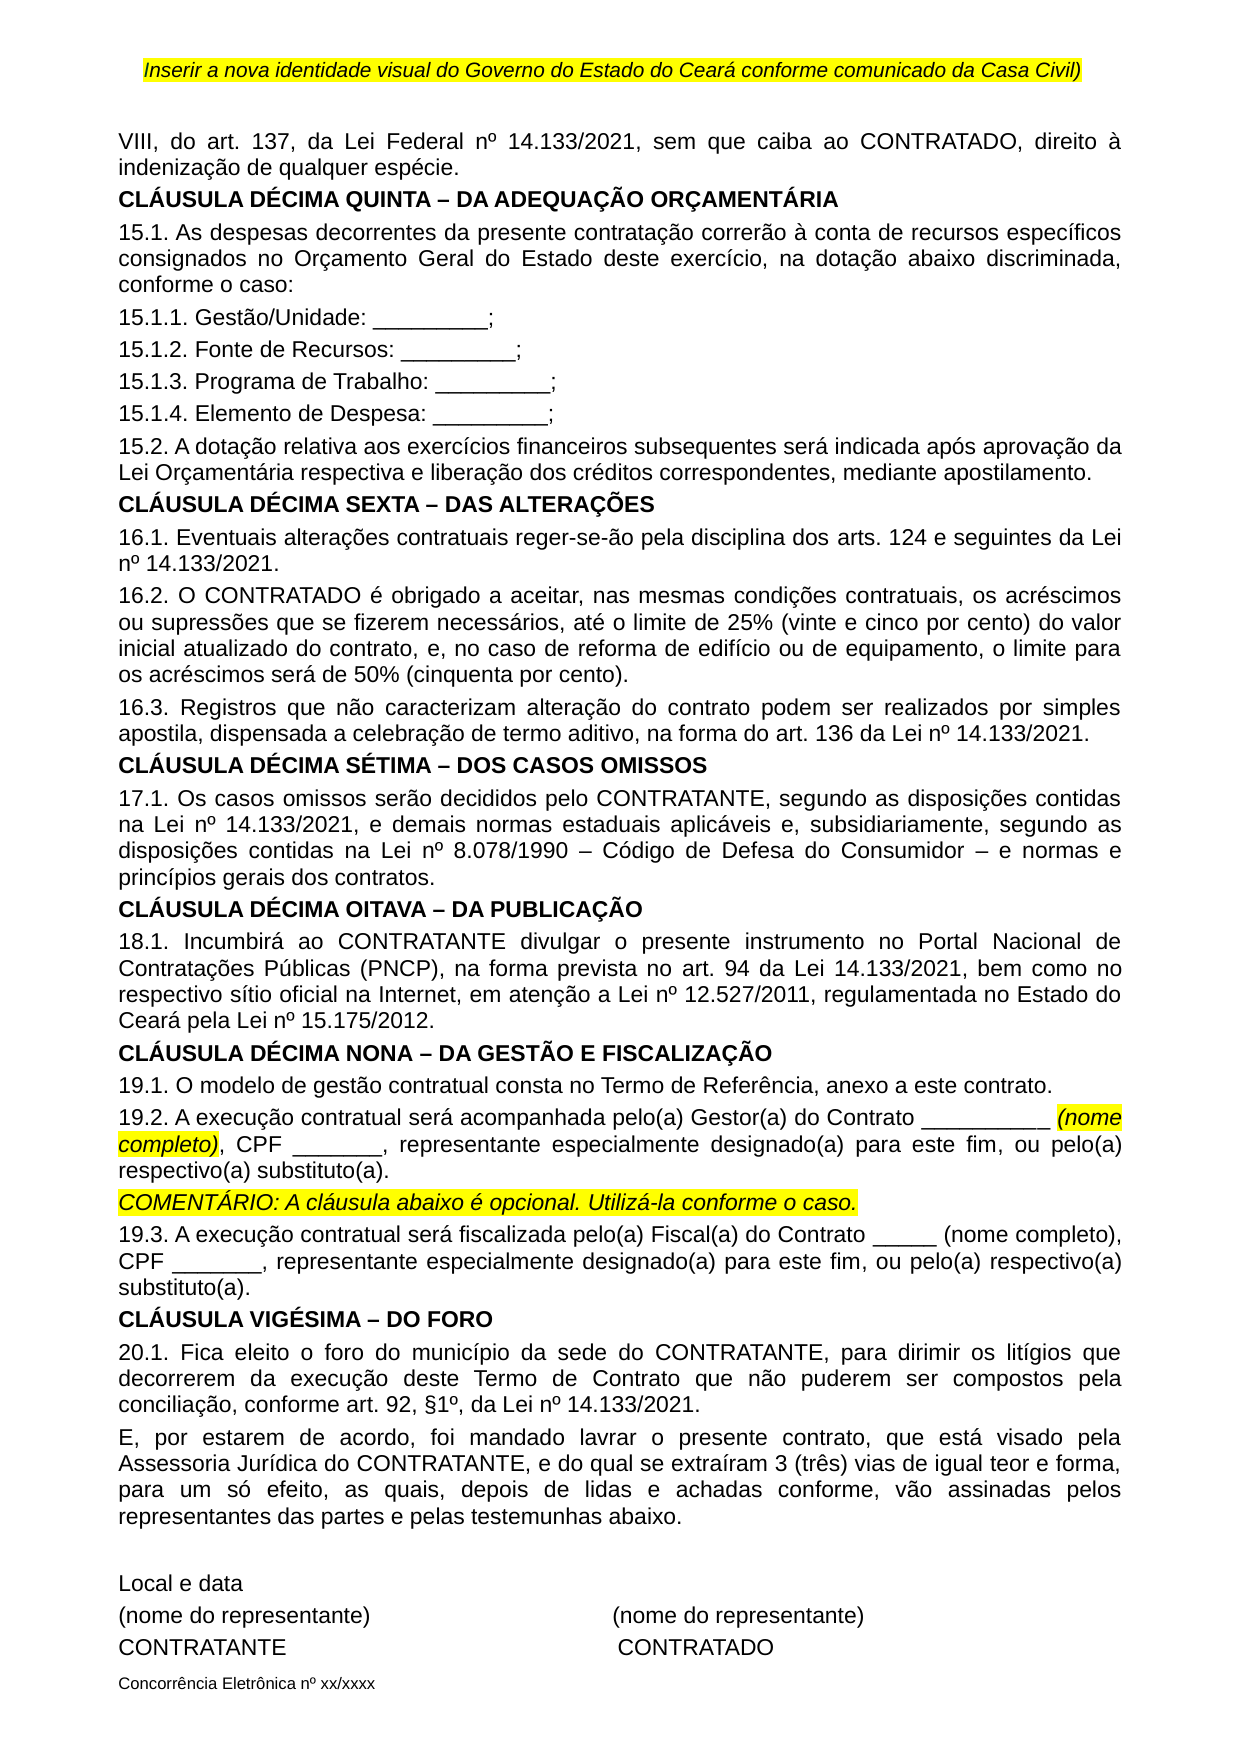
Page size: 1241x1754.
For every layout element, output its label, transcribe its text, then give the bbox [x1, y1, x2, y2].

text CONTRATANTE CONTRATADO [118, 1634, 1122, 1661]
text 17.1. Os casos omissos serão decididos pelo CONTRATANTE, segundo as disposições contidas na Lei nº 14.133/2021, e demais normas estaduais aplicáveis e, subsidiariamente, segundo as disposições contidas na Lei nº 8.078/1990 – Código de Defesa do Consumidor – e normas e princípios gerais dos contratos. [118, 784, 1122, 890]
text CLÁUSULA DÉCIMA OITAVA – DA PUBLICAÇÃO [118, 896, 1122, 922]
text 15.1. As despesas decorrentes da presente contratação correrão à conta de recursos específicos consignados no Orçamento Geral do Estado deste exercício, na dotação abaixo discriminada, conforme o caso: [118, 218, 1122, 298]
text E, por estarem de acordo, foi mandado lavrar o presente contrato, que está visado pela Assessoria Jurídica do CONTRATANTE, e do qual se extraíram 3 (três) vias de igual teor e forma, para um só efeito, as quais, depois de lidas e achadas conforme, vão assinadas pelos representantes das partes e pelas testemunhas abaixo. [118, 1424, 1122, 1529]
text CLÁUSULA DÉCIMA NONA – DA GESTÃO E FISCALIZAÇÃO [118, 1039, 1122, 1066]
text 16.1. Eventuais alterações contratuais reger-se-ão pela disciplina dos arts. 124 e seguintes da Lei nº 14.133/2021. [118, 524, 1122, 576]
text 19.2. A execução contratual será acompanhada pelo(a) Gestor(a) do Contrato __________ (nome completo), CPF _______, representante especialmente designado(a) para este fim, ou pelo(a) respectivo(a) substituto(a). [118, 1104, 1122, 1183]
text 15.1.3. Programa de Trabalho: _________; [118, 368, 1122, 394]
text 20.1. Fica eleito o foro do município da sede do CONTRATANTE, para dirimir os litígios que decorrerem da execução deste Termo de Contrato que não puderem ser compostos pela conciliação, conforme art. 92, §1º, da Lei nº 14.133/2021. [118, 1339, 1122, 1418]
text CLÁUSULA DÉCIMA QUINTA – DA ADEQUAÇÃO ORÇAMENTÁRIA [118, 186, 1122, 213]
text 15.1.2. Fonte de Recursos: _________; [118, 336, 1122, 362]
text Local e data [118, 1570, 1122, 1596]
text CLÁUSULA DÉCIMA SÉTIMA – DOS CASOS OMISSOS [118, 752, 1122, 779]
text CLÁUSULA VIGÉSIMA – DO FORO [118, 1306, 1122, 1333]
text 16.2. O CONTRATADO é obrigado a aceitar, nas mesmas condições contratuais, os acréscimos ou supressões que se fizerem necessários, até o limite de 25% (vinte e cinco por cento) do valor inicial atualizado do contrato, e, no caso de reforma de edifício ou de equipamento, o limite para os acréscimos será de 50% (cinquenta por cento). [118, 582, 1122, 688]
text (nome do representante) (nome do representante) [118, 1602, 1122, 1628]
text CLÁUSULA DÉCIMA SEXTA – DAS ALTERAÇÕES [118, 491, 1122, 518]
text 15.1.1. Gestão/Unidade: _________; [118, 303, 1122, 330]
text 15.1.4. Elemento de Despesa: _________; [118, 400, 1122, 427]
text COMENTÁRIO: A cláusula abaixo é opcional. Utilizá-la conforme o caso. [118, 1189, 1122, 1216]
text VIII, do art. 137, da Lei Federal nº 14.133/2021, sem que caiba ao CONTRATADO, direito à indenização de qualquer espécie. [118, 128, 1122, 180]
text 19.1. O modelo de gestão contratual consta no Termo de Referência, anexo a este contrato. [118, 1072, 1122, 1098]
text 16.3. Registros que não caracterizam alteração do contrato podem ser realizados por simples apostila, dispensada a celebração de termo aditivo, na forma do art. 136 da Lei nº 14.133/2021. [118, 694, 1122, 746]
text 18.1. Incumbirá ao CONTRATANTE divulgar o presente instrumento no Portal Nacional de Contratações Públicas (PNCP), na forma prevista no art. 94 da Lei 14.133/2021, bem como no respectivo sítio oficial na Internet, em atenção a Lei nº 12.527/2011, regulamentada no Estado do Ceará pela Lei nº 15.175/2012. [118, 928, 1122, 1034]
text 15.2. A dotação relativa aos exercícios financeiros subsequentes será indicada após aprovação da Lei Orçamentária respectiva e liberação dos créditos correspondentes, mediante apostilamento. [118, 433, 1122, 485]
text 19.3. A execução contratual será fiscalizada pelo(a) Fiscal(a) do Contrato _____ (nome completo), CPF _______, representante especialmente designado(a) para este fim, ou pelo(a) respectivo(a) substituto(a). [118, 1221, 1122, 1301]
